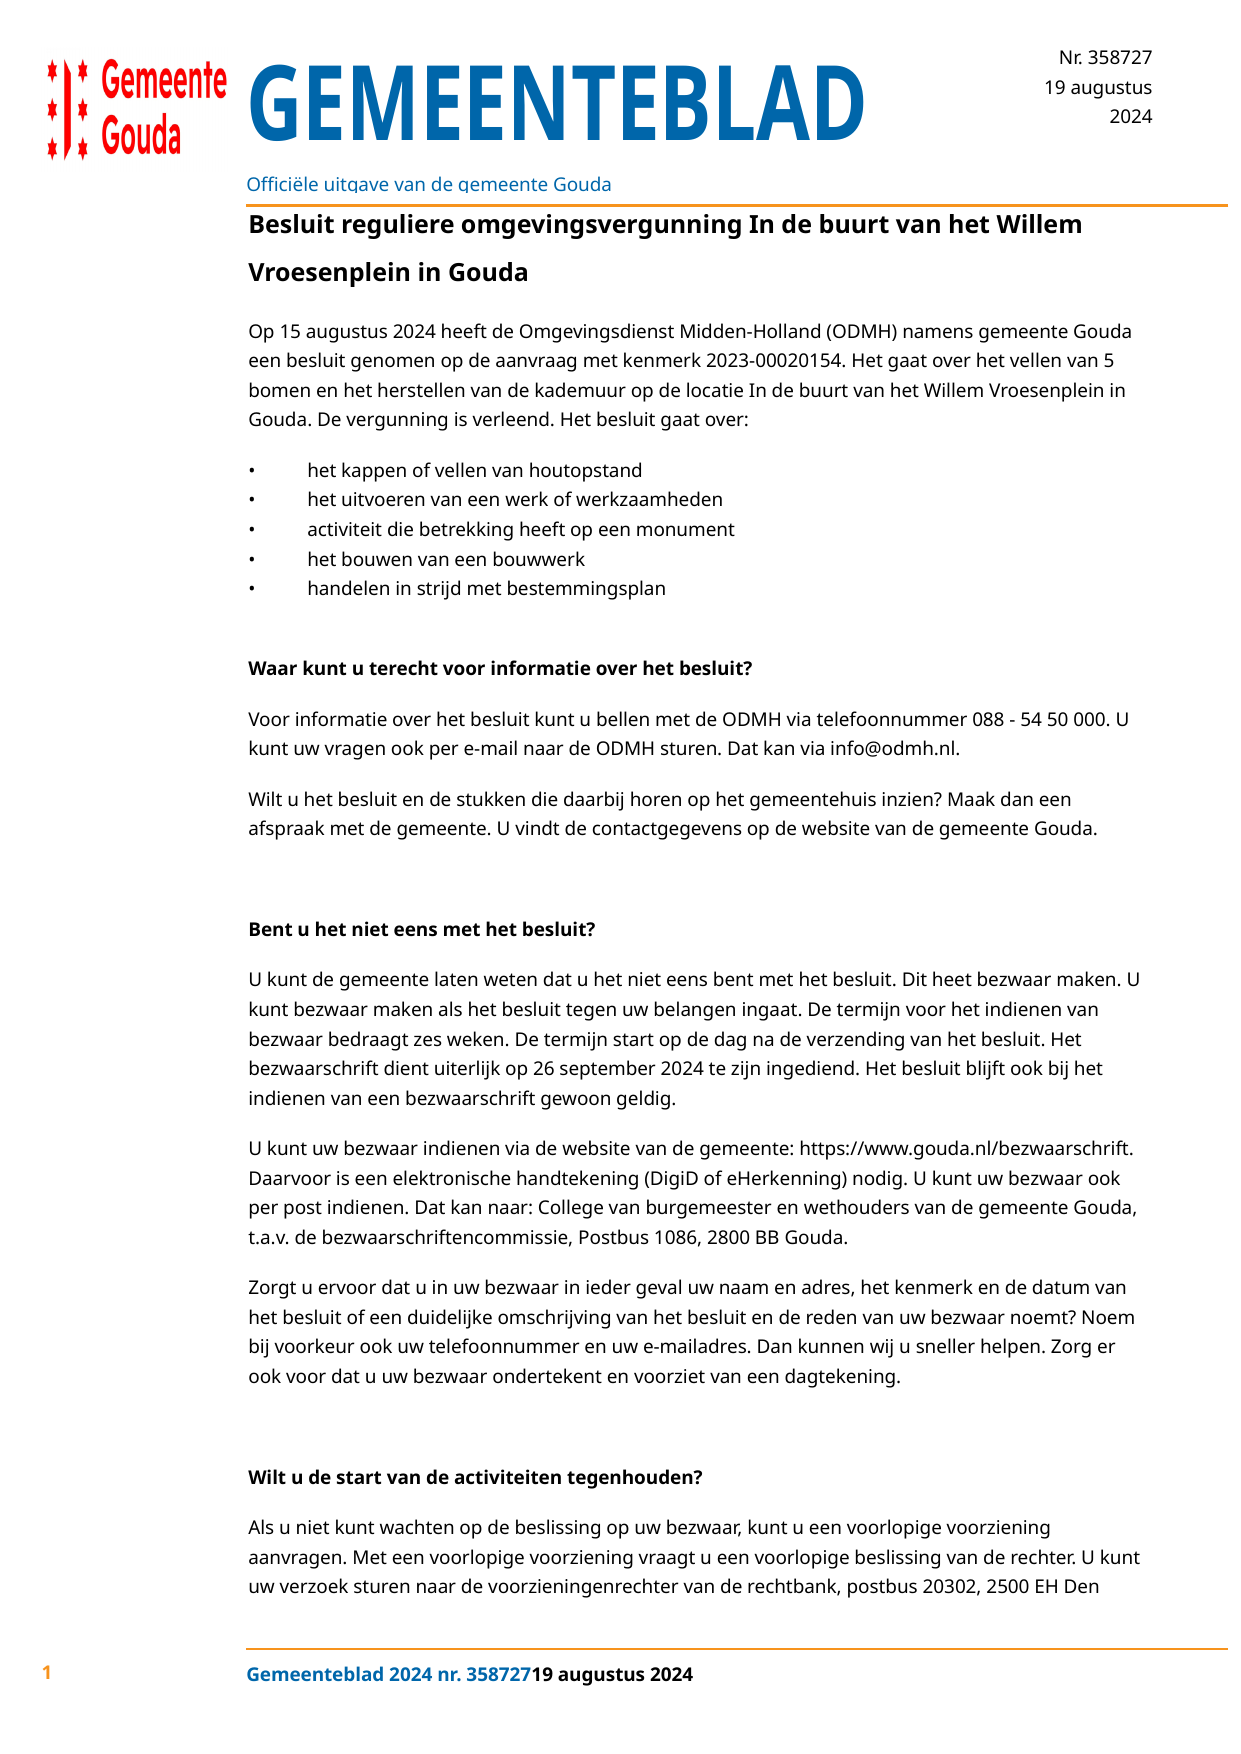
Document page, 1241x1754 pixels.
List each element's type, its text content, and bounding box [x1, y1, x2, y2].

text Op 15 augustus 2024 heeft de Omgevingsdienst Midden-Holland (ODMH) namens gemeente Gouda een besluit genomen op de aanvraag met kenmerk 2023-00020154. Het gaat over het vellen van 5 bomen en het herstellen van de kademuur op de locatie In de buurt van het Willem Vroesenplein in Gouda. De vergunning is verleend. Het besluit gaat over: [248, 318, 1152, 432]
text Wilt u de start van de activiteiten tegenhouden? [248, 1464, 1152, 1490]
text Waar kunt u terecht voor informatie over het besluit? [248, 655, 1152, 681]
text Als u niet kunt wachten op de beslissing op uw bezwaar, kunt u een voorlopige voorziening aanvragen. Met een voorlopige voorziening vraagt u een voorlopige beslissing van de rechter. U kunt uw verzoek sturen naar de voorzieningenrechter van de rechtbank, postbus 20302, 2500 EH Den [248, 1514, 1152, 1599]
list activiteit die betrekking heeft op een monument [248, 516, 1152, 542]
list het kappen of vellen van houtopstand [248, 457, 1152, 483]
list het bouwen van een bouwwerk [248, 546, 1152, 572]
picture [41, 47, 231, 172]
text U kunt uw bezwaar indienen via de website van de gemeente: https://www.gouda.nl/bezwaarschrift. Daarvoor is een elektronische handtekening (DigiD of eHerkenning) nodig. U kunt uw bezwaar ook per post indienen. Dat kan naar: College van burgemeester en wethouders van de gemeente Gouda, t.a.v. de bezwaarschriftencommissie, Postbus 1086, 2800 BB Gouda. [248, 1135, 1152, 1250]
text Zorgt u ervoor dat u in uw bezwaar in ieder geval uw naam en adres, het kenmerk en de datum van het besluit of een duidelijke omschrijving van het besluit en de reden van uw bezwaar noemt? Noem bij voorkeur ook uw telefoonnummer en uw e-mailadres. Dan kunnen wij u sneller helpen. Zorg er ook voor dat u uw bezwaar ondertekent en voorziet van een dagtekening. [248, 1274, 1152, 1389]
list handelen in strijd met bestemmingsplan [248, 575, 1152, 601]
text Wilt u het besluit en de stukken die daarbij horen op het gemeentehuis inzien? Maak dan een afspraak met de gemeente. U vindt de contactgegevens op de website van de gemeente Gouda. [248, 786, 1152, 841]
text Besluit reguliere omgevingsvergunning In de buurt van het Willem Vroesenplein in Gouda [248, 207, 1152, 288]
text Voor informatie over het besluit kunt u bellen met de ODMH via telefoonnummer 088 - 54 50 000. U kunt uw vragen ook per e-mail naar de ODMH sturen. Dat kan via info@odmh.nl. [248, 706, 1152, 761]
text U kunt de gemeente laten weten dat u het niet eens bent met het besluit. Dit heet bezwaar maken. U kunt bezwaar maken als het besluit tegen uw belangen ingaat. De termijn voor het indienen van bezwaar bedraagt zes weken. De termijn start op de dag na de verzending van het besluit. Het bezwaarschrift dient uiterlijk op 26 september 2024 te zijn ingediend. Het besluit blijft ook bij het indienen van een bezwaarschrift gewoon geldig. [248, 967, 1152, 1111]
text Bent u het niet eens met het besluit? [248, 916, 1152, 942]
list het uitvoeren van een werk of werkzaamheden [248, 487, 1152, 512]
